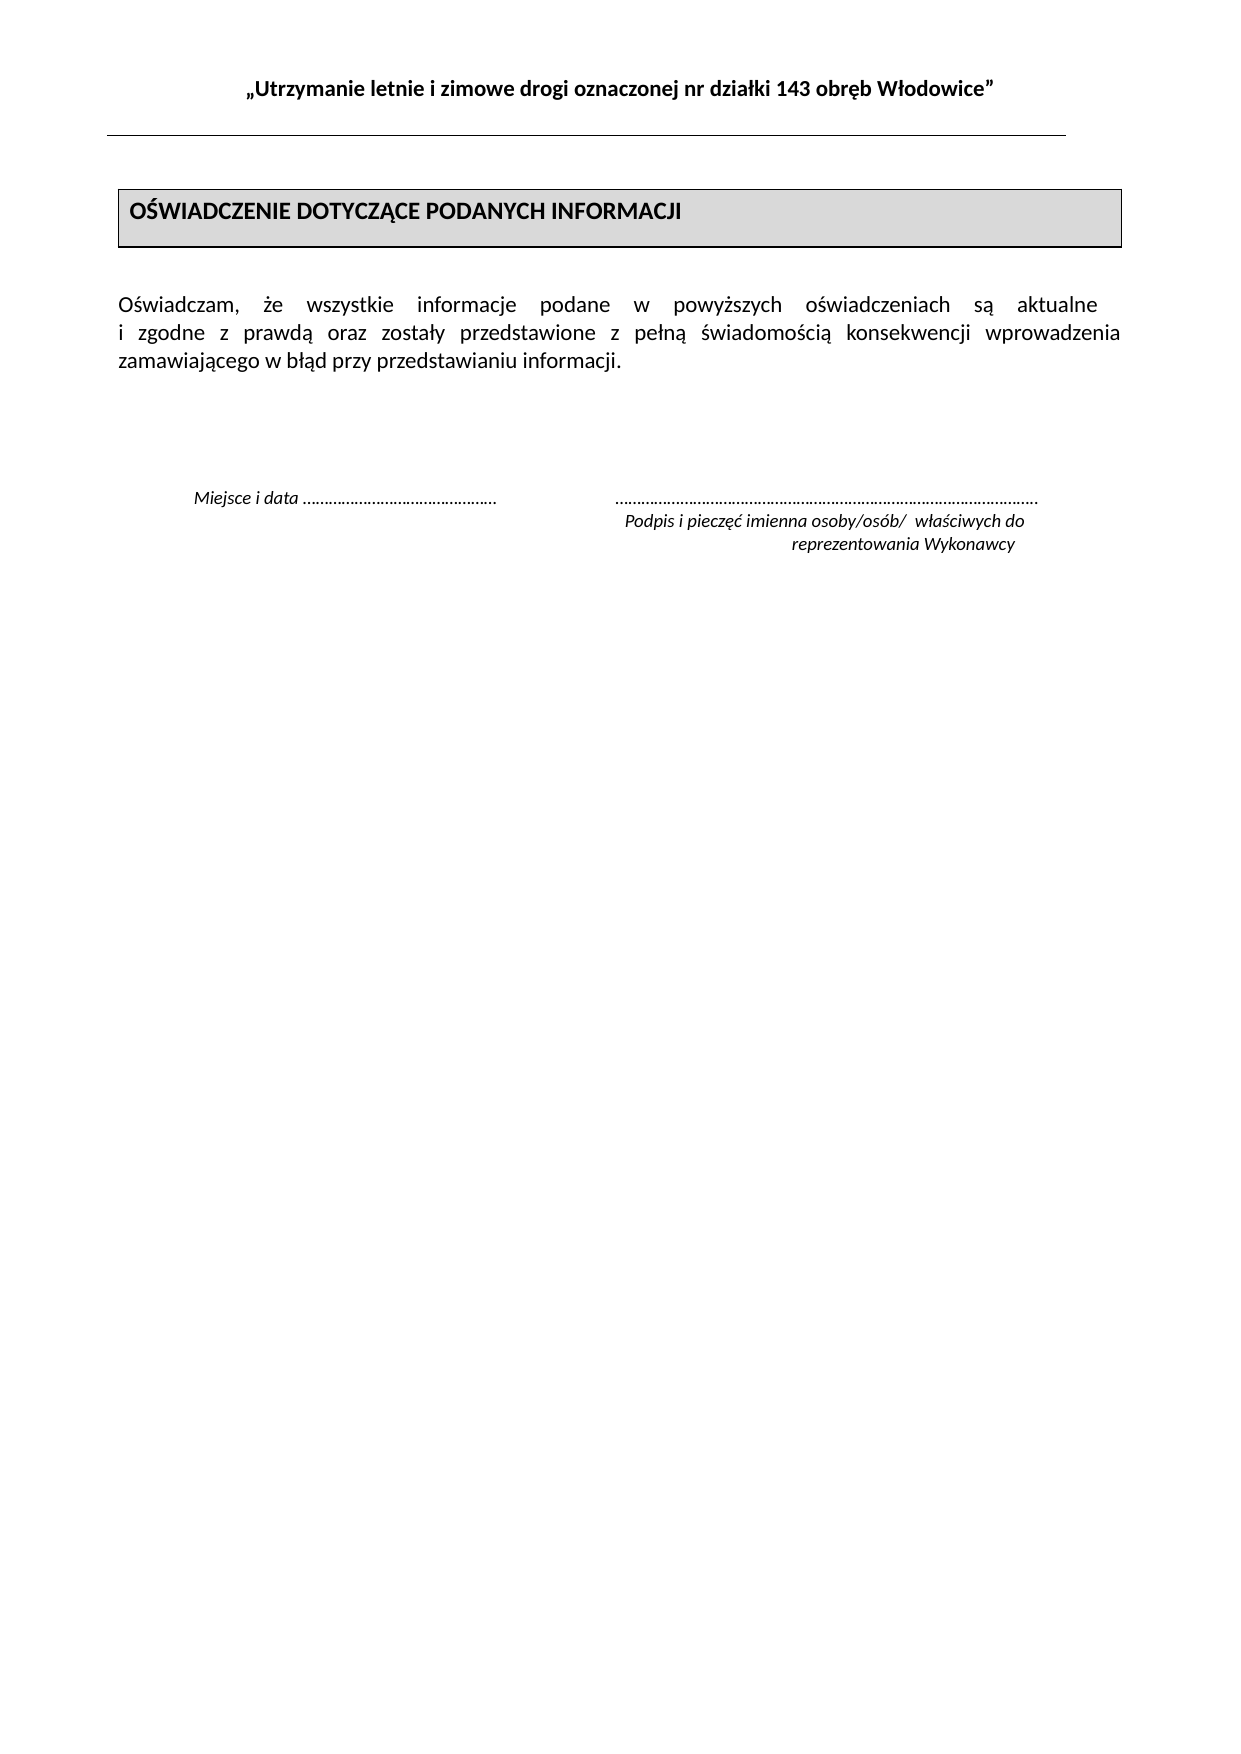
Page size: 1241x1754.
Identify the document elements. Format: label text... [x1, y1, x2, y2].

table_header OŚWIADCZENIE DOTYCZĄCE PODANYCH INFORMACJI [119, 190, 1121, 246]
text Miejsce i data ……………………………………… …………………………………………………………………………………….. [170, 486, 1122, 509]
text Podpis i pieczęć imienna osoby/osób/ właściwych do reprezentowania Wykonawcy [118, 509, 1122, 555]
text Oświadczam, że wszystkie informacje podane w powyższych oświadczeniach są aktualne i zgodne z prawdą oraz zostały przedstawione z pełną świadomością konsekwencji wprowadzenia zamawiającego w błąd przy przedstawianiu informacji. [118, 290, 1122, 374]
